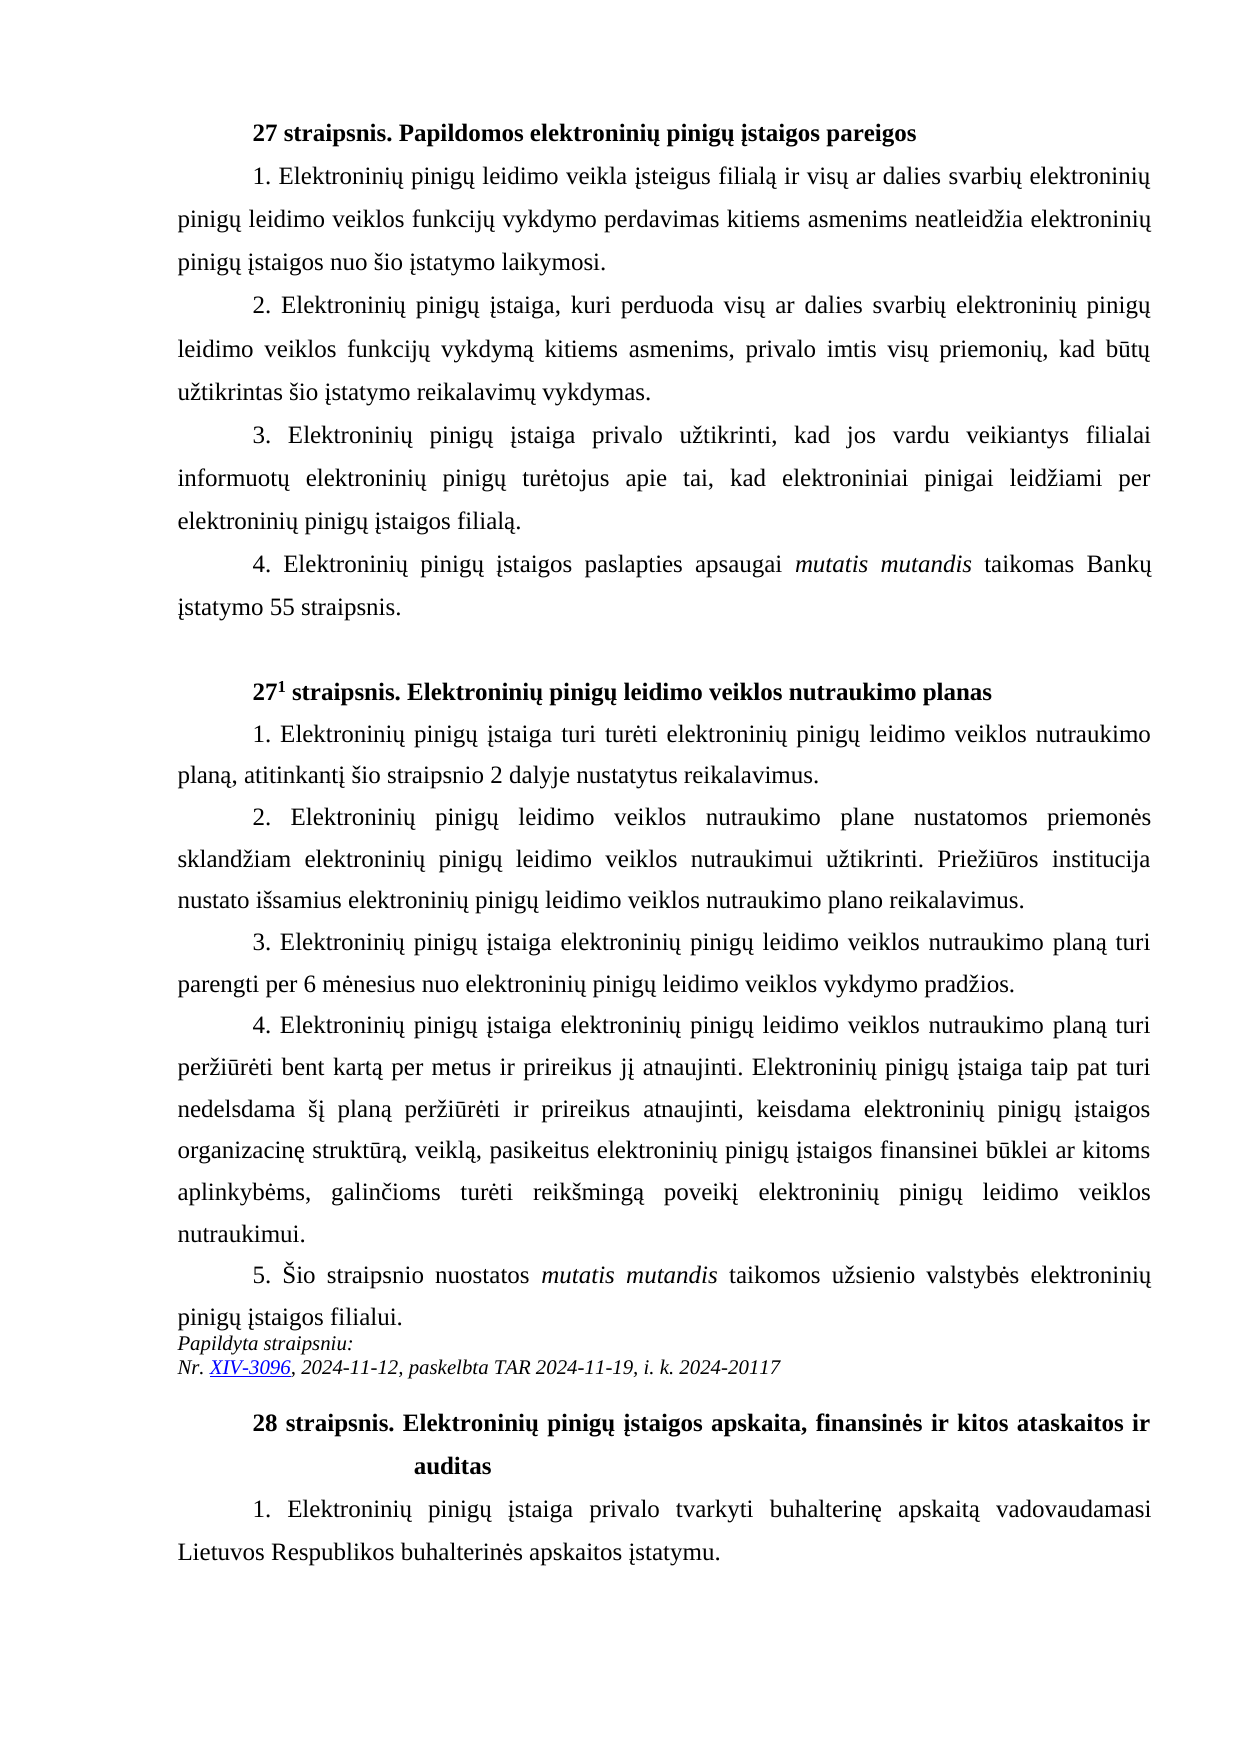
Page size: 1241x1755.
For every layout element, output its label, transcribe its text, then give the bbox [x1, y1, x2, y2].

text 1. Elektroninių pinigų leidimo veikla įsteigus filialą ir visų ar dalies svarbių elektroninių pinigų leidimo veiklos funkcijų vykdymo perdavimas kitiems asmenims neatleidžia elektroninių pinigų įstaigos nuo šio įstatymo laikymosi. [177, 161, 1152, 276]
text 1. Elektroninių pinigų įstaiga turi turėti elektroninių pinigų leidimo veiklos nutraukimo planą, atitinkantį šio straipsnio 2 dalyje nustatytus reikalavimus. [177, 706, 1152, 789]
text 4. Elektroninių pinigų įstaiga elektroninių pinigų leidimo veiklos nutraukimo planą turi peržiūrėti bent kartą per metus ir prireikus jį atnaujinti. Elektroninių pinigų įstaiga taip pat turi nedelsdama šį planą peržiūrėti ir prireikus atnaujinti, keisdama elektroninių pinigų įstaigos organizacinę struktūrą, veiklą, pasikeitus elektroninių pinigų įstaigos finansinei būklei ar kitoms aplinkybėms, galinčioms turėti reikšmingą poveikį elektroninių pinigų leidimo veiklos nutraukimui. [177, 998, 1152, 1248]
text 4. Elektroninių pinigų įstaigos paslapties apsaugai mutatis mutandis taikomas Bankų įstatymo 55 straipsnis. [177, 549, 1152, 621]
text Nr. XIV-3096, 2024-11-12, paskelbta TAR 2024-11-19, i. k. 2024-20117 [177, 1355, 1152, 1379]
text 3. Elektroninių pinigų įstaiga elektroninių pinigų leidimo veiklos nutraukimo planą turi parengti per 6 mėnesius nuo elektroninių pinigų leidimo veiklos vykdymo pradžios. [177, 914, 1152, 998]
text 271 straipsnis. Elektroninių pinigų leidimo veiklos nutraukimo planas [177, 664, 1152, 706]
text 28 straipsnis. Elektroninių pinigų įstaigos apskaita, finansinės ir kitos ataskaitos ir auditas [252, 1408, 1152, 1480]
text 1. Elektroninių pinigų įstaiga privalo tvarkyti buhalterinę apskaitą vadovaudamasi Lietuvos Respublikos buhalterinės apskaitos įstatymu. [177, 1494, 1152, 1566]
text 5. Šio straipsnio nuostatos mutatis mutandis taikomos užsienio valstybės elektroninių pinigų įstaigos filialui. [177, 1248, 1152, 1331]
text 3. Elektroninių pinigų įstaiga privalo užtikrinti, kad jos vardu veikiantys filialai informuotų elektroninių pinigų turėtojus apie tai, kad elektroniniai pinigai leidžiami per elektroninių pinigų įstaigos filialą. [177, 420, 1152, 535]
text 27 straipsnis. Papildomos elektroninių pinigų įstaigos pareigos [177, 118, 1152, 147]
text 2. Elektroninių pinigų leidimo veiklos nutraukimo plane nustatomos priemonės sklandžiam elektroninių pinigų leidimo veiklos nutraukimui užtikrinti. Priežiūros institucija nustato išsamius elektroninių pinigų leidimo veiklos nutraukimo plano reikalavimus. [177, 789, 1152, 914]
text 2. Elektroninių pinigų įstaiga, kuri perduoda visų ar dalies svarbių elektroninių pinigų leidimo veiklos funkcijų vykdymą kitiems asmenims, privalo imtis visų priemonių, kad būtų užtikrintas šio įstatymo reikalavimų vykdymas. [177, 291, 1152, 406]
text Papildyta straipsniu: [177, 1331, 1152, 1355]
